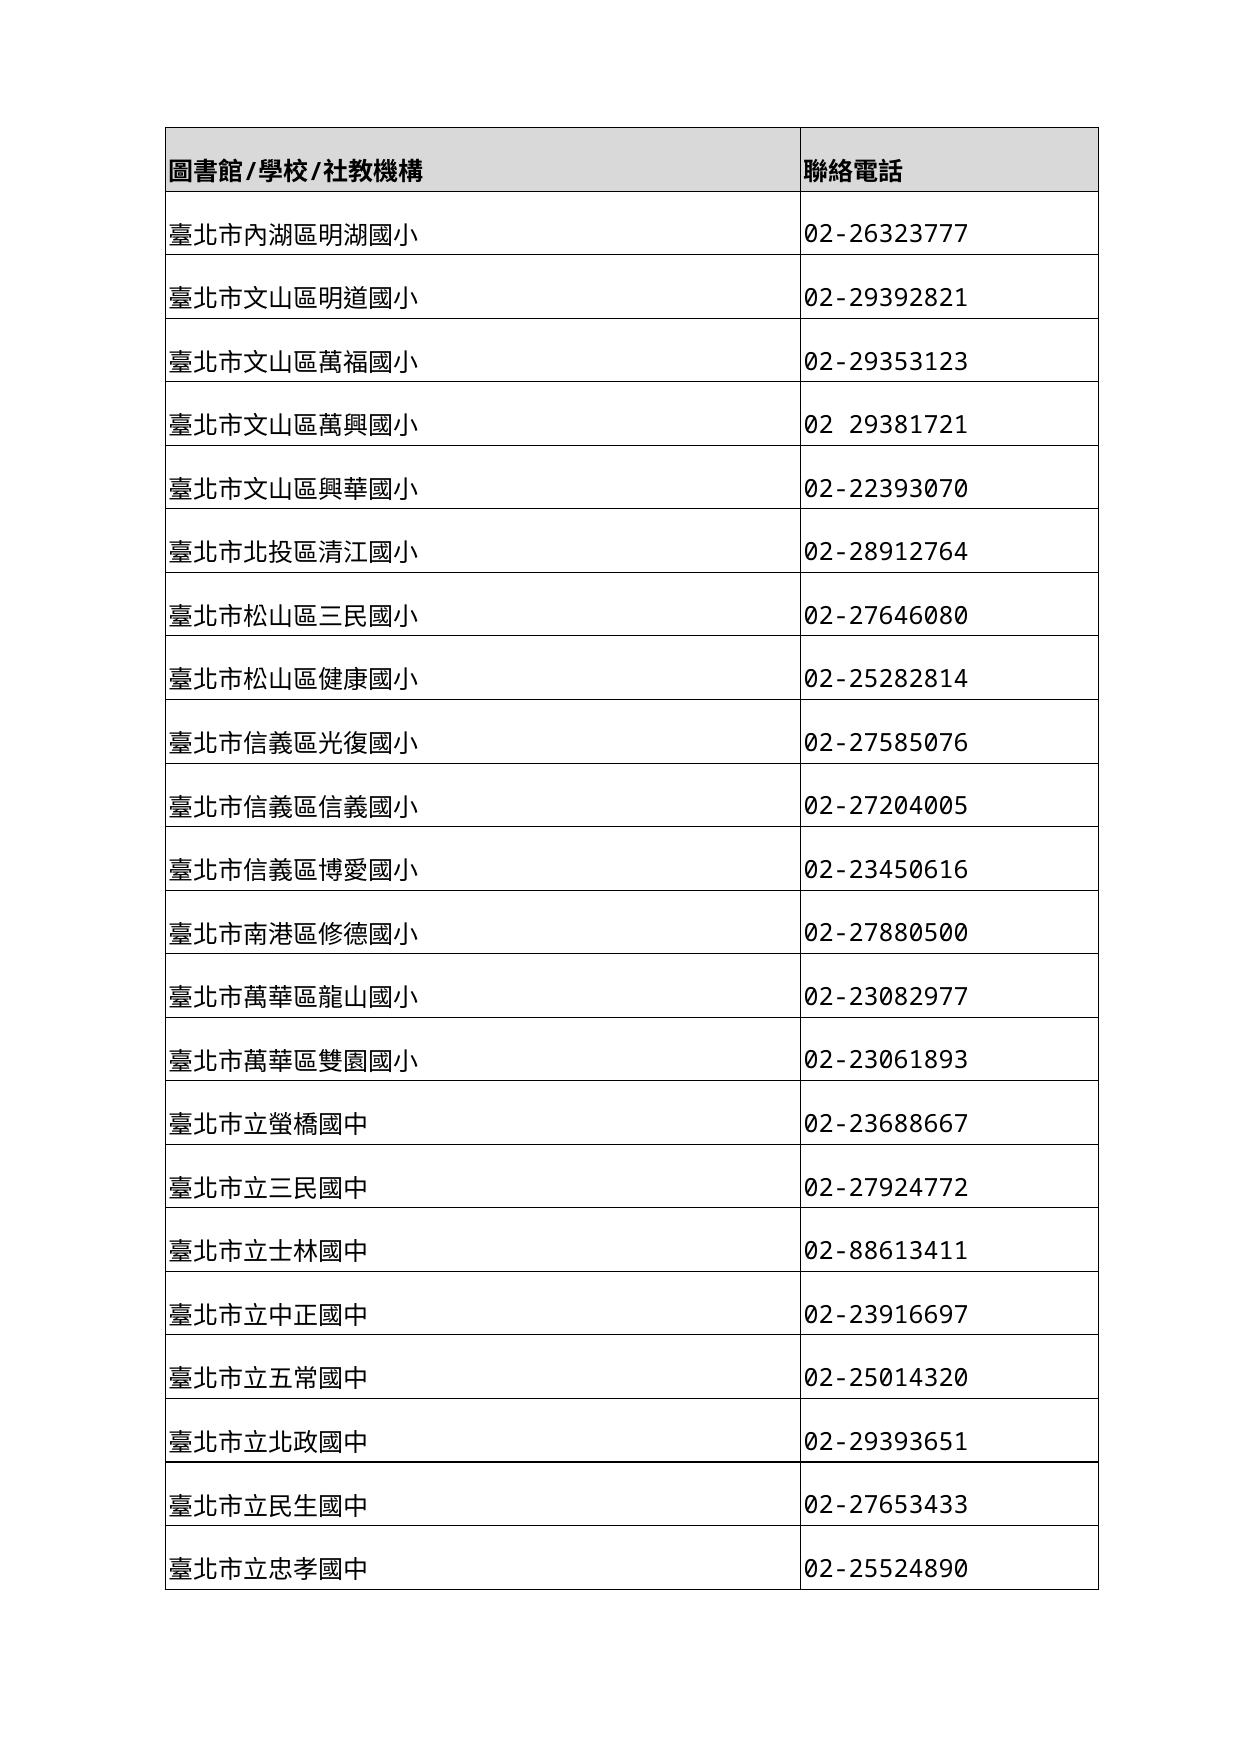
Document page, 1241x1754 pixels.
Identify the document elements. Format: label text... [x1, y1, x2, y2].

table_cell 臺北市信義區博愛國小 [166, 827, 800, 889]
table_cell 臺北市立忠孝國中 [166, 1526, 800, 1588]
table_cell 02-23061893 [801, 1018, 1098, 1080]
table_cell 臺北市立三民國中 [166, 1145, 800, 1207]
table_cell 臺北市立五常國中 [166, 1335, 800, 1398]
table_cell 臺北市信義區光復國小 [166, 700, 800, 762]
table_cell 02-23082977 [801, 954, 1098, 1017]
table_cell 02-29353123 [801, 319, 1098, 381]
table_cell 臺北市文山區明道國小 [166, 255, 800, 318]
table_cell 臺北市南港區修德國小 [166, 891, 800, 953]
table_cell 臺北市萬華區雙園國小 [166, 1018, 800, 1080]
table_cell 02 29381721 [801, 382, 1098, 445]
table_cell 02-23916697 [801, 1272, 1098, 1334]
table_cell 02-25524890 [801, 1526, 1098, 1588]
table_cell 臺北市立中正國中 [166, 1272, 800, 1334]
table_cell 臺北市文山區萬福國小 [166, 319, 800, 381]
table_cell 02-29393651 [801, 1399, 1098, 1461]
table_cell 臺北市松山區健康國小 [166, 636, 800, 699]
table_cell 臺北市立士林國中 [166, 1208, 800, 1271]
table_cell 臺北巿立螢橋國中 [166, 1081, 800, 1144]
table_cell 臺北市立民生國中 [166, 1463, 800, 1525]
table_cell 臺北市信義區信義國小 [166, 764, 800, 826]
table_cell 02-27204005 [801, 764, 1098, 826]
table_cell 02-23450616 [801, 827, 1098, 889]
table_cell 02-88613411 [801, 1208, 1098, 1271]
table_cell 臺北市北投區清江國小 [166, 509, 800, 572]
table_cell 02-29392821 [801, 255, 1098, 318]
table_cell 02-25014320 [801, 1335, 1098, 1398]
table_cell 02-23688667 [801, 1081, 1098, 1144]
table_cell 臺北市文山區興華國小 [166, 446, 800, 508]
table_header 圖書館/學校/社教機構 [166, 128, 800, 191]
table_cell 臺北市文山區萬興國小 [166, 382, 800, 445]
table_cell 02-25282814 [801, 636, 1098, 699]
table_cell 02-22393070 [801, 446, 1098, 508]
table_cell 02-27585076 [801, 700, 1098, 762]
table_header 聯絡電話 [801, 128, 1098, 191]
table_cell 02-27924772 [801, 1145, 1098, 1207]
table_cell 02-27646080 [801, 573, 1098, 635]
table_cell 02-28912764 [801, 509, 1098, 572]
table_cell 臺北市萬華區龍山國小 [166, 954, 800, 1017]
table_cell 臺北市立北政國中 [166, 1399, 800, 1461]
table_cell 02-26323777 [801, 192, 1098, 254]
table_cell 02-27880500 [801, 891, 1098, 953]
table_cell 02-27653433 [801, 1463, 1098, 1525]
table_cell 臺北市松山區三民國小 [166, 573, 800, 635]
table_cell 臺北市內湖區明湖國小 [166, 192, 800, 254]
